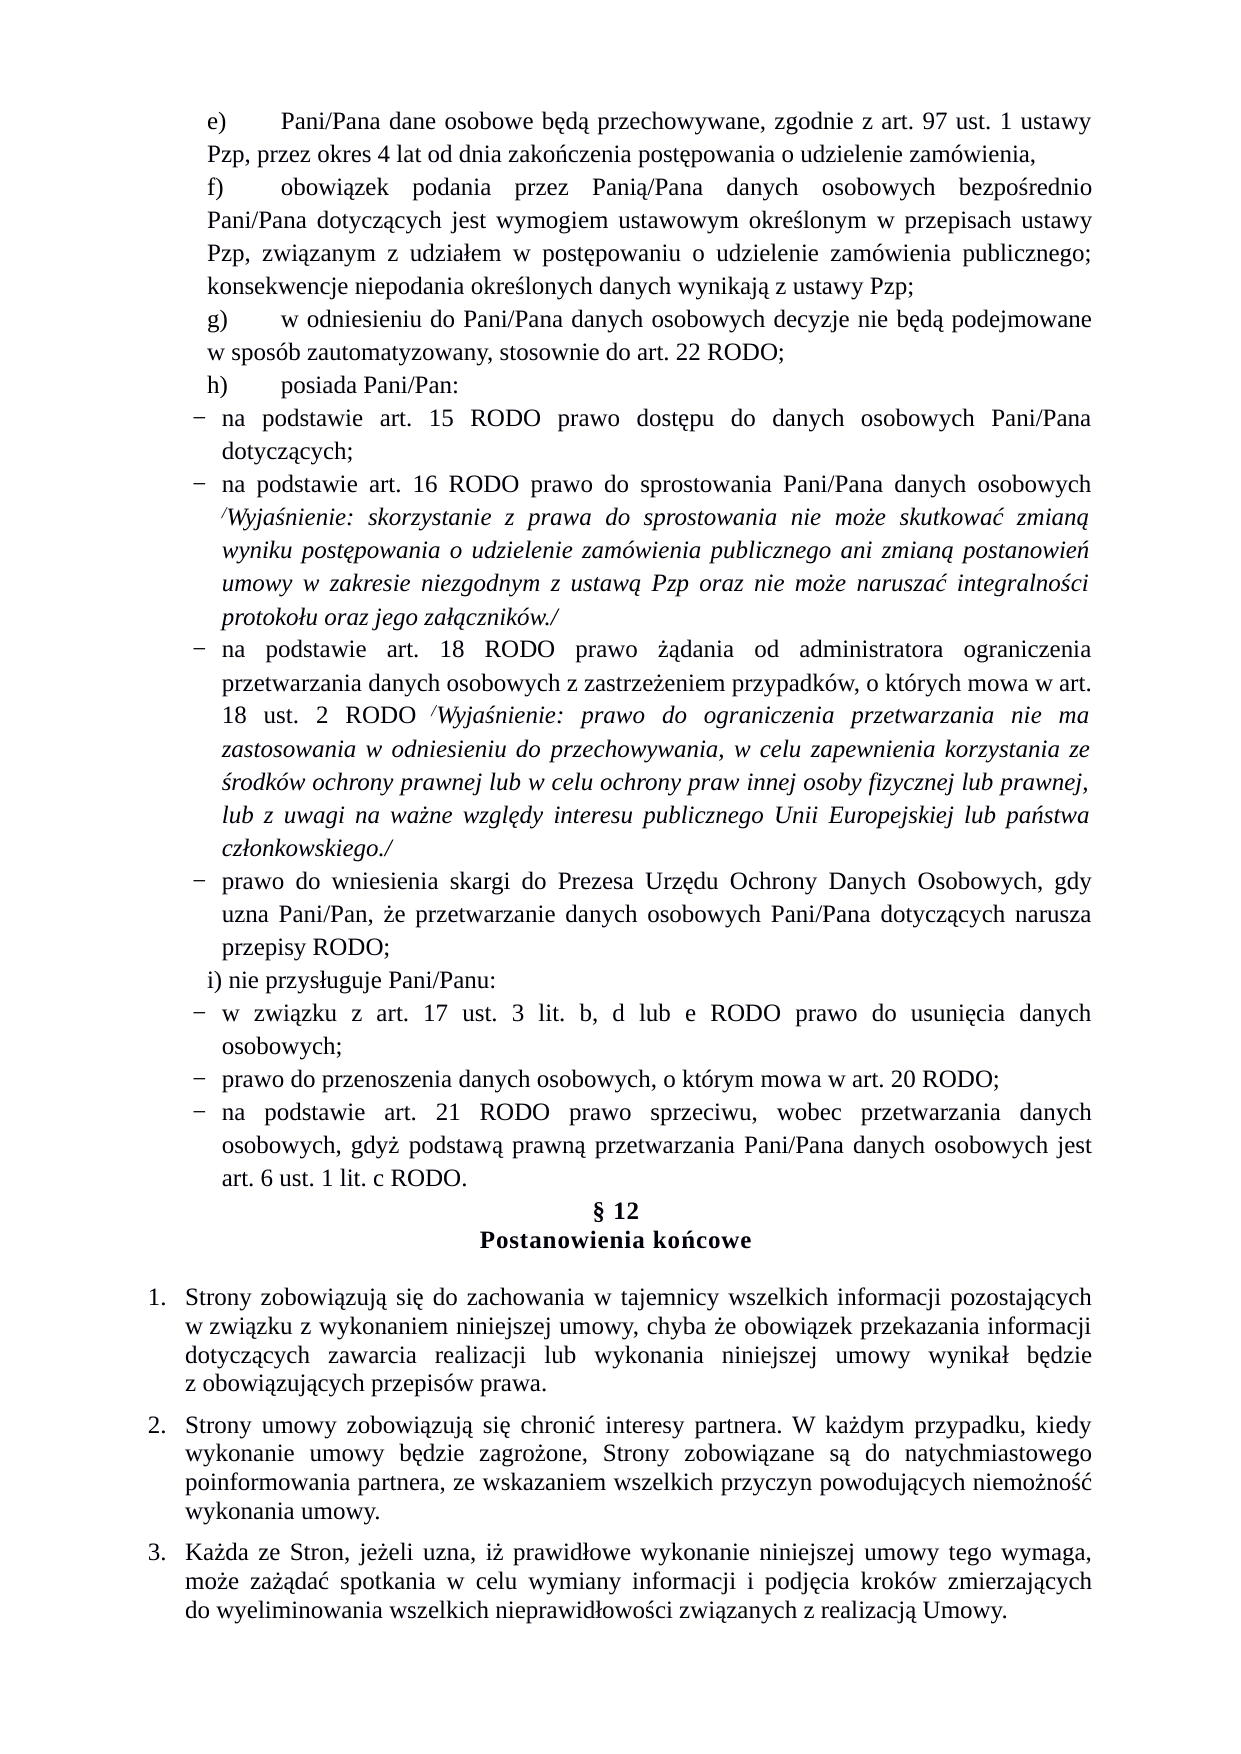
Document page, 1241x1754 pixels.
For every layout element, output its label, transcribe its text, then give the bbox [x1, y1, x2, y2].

text § 12 [148, 1196, 1083, 1225]
list i) nie przysługuje Pani/Panu: [207, 965, 1092, 993]
list Pani/Pana dane osobowe będą przechowywane, zgodnie z art. 97 ust. 1 ustawy Pzp, przez okres 4 lat od dnia zakończenia postępowania o udzielenie zamówienia, [207, 106, 1092, 168]
list na podstawie art. 18 RODO prawo żądania od administratora ograniczenia przetwarzania danych osobowych z zastrzeżeniem przypadków, o których mowa w art. 18 ust. 2 RODO /Wyjaśnienie: prawo do ograniczenia przetwarzania nie ma zastosowania w odniesieniu do przechowywania, w celu zapewnienia korzystania ze środków ochrony prawnej lub w celu ochrony praw innej osoby fizycznej lub prawnej, lub z uwagi na ważne względy interesu publicznego Unii Europejskiej lub państwa członkowskiego./ [192, 634, 1092, 861]
list Każda ze Stron, jeżeli uzna, iż prawidłowe wykonanie niniejszej umowy tego wymaga, może zażądać spotkania w celu wymiany informacji i podjęcia kroków zmierzających do wyeliminowania wszelkich nieprawidłowości związanych z realizacją Umowy. [148, 1537, 1092, 1623]
list prawo do przenoszenia danych osobowych, o którym mowa w art. 20 RODO; [192, 1064, 1092, 1093]
text Postanowienia końcowe [148, 1225, 1083, 1253]
list Strony umowy zobowiązują się chronić interesy partnera. W każdym przypadku, kiedy wykonanie umowy będzie zagrożone, Strony zobowiązane są do natychmiastowego poinformowania partnera, ze wskazaniem wszelkich przyczyn powodujących niemożność wykonania umowy. [148, 1410, 1092, 1525]
list w związku z art. 17 ust. 3 lit. b, d lub e RODO prawo do usunięcia danych osobowych; [192, 998, 1092, 1059]
list Strony zobowiązują się do zachowania w tajemnicy wszelkich informacji pozostających w związku z wykonaniem niniejszej umowy, chyba że obowiązek przekazania informacji dotyczących zawarcia realizacji lub wykonania niniejszej umowy wynikał będzie z obowiązujących przepisów prawa. [148, 1282, 1092, 1397]
list na podstawie art. 21 RODO prawo sprzeciwu, wobec przetwarzania danych osobowych, gdyż podstawą prawną przetwarzania Pani/Pana danych osobowych jest art. 6 ust. 1 lit. c RODO. [192, 1097, 1092, 1192]
list na podstawie art. 16 RODO prawo do sprostowania Pani/Pana danych osobowych /Wyjaśnienie: skorzystanie z prawa do sprostowania nie może skutkować zmianą wyniku postępowania o udzielenie zamówienia publicznego ani zmianą postanowień umowy w zakresie niezgodnym z ustawą Pzp oraz nie może naruszać integralności protokołu oraz jego załączników./ [192, 469, 1092, 630]
list posiada Pani/Pan: [207, 370, 1092, 399]
list prawo do wniesienia skargi do Prezesa Urzędu Ochrony Danych Osobowych, gdy uzna Pani/Pan, że przetwarzanie danych osobowych Pani/Pana dotyczących narusza przepisy RODO; [192, 866, 1092, 961]
list obowiązek podania przez Panią/Pana danych osobowych bezpośrednio Pani/Pana dotyczących jest wymogiem ustawowym określonym w przepisach ustawy Pzp, związanym z udziałem w postępowaniu o udzielenie zamówienia publicznego; konsekwencje niepodania określonych danych wynikają z ustawy Pzp; [207, 172, 1092, 300]
list w odniesieniu do Pani/Pana danych osobowych decyzje nie będą podejmowane w sposób zautomatyzowany, stosownie do art. 22 RODO; [207, 304, 1092, 366]
list na podstawie art. 15 RODO prawo dostępu do danych osobowych Pani/Pana dotyczących; [192, 403, 1092, 465]
